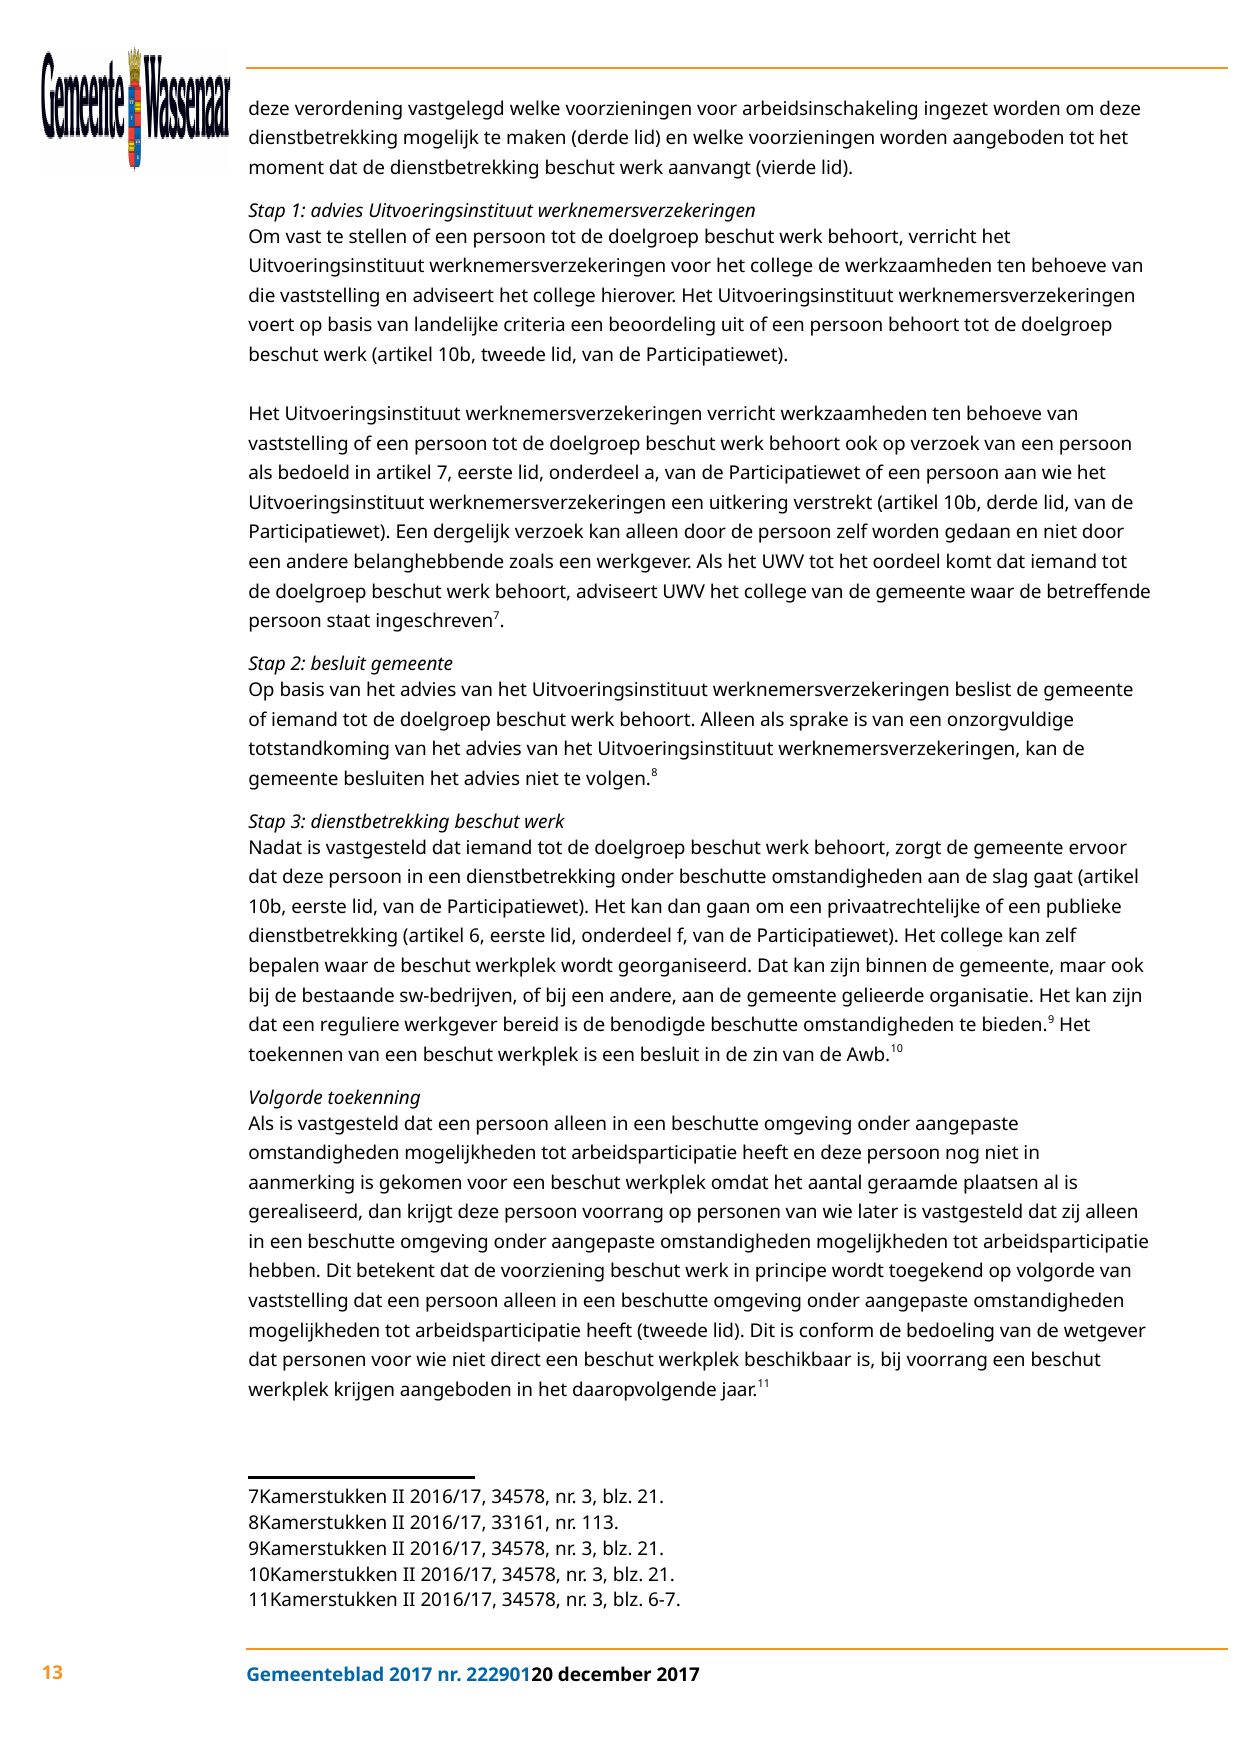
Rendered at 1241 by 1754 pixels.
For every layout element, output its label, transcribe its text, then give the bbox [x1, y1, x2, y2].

text Stap 1: advies Uitvoeringsinstituut werknemersverzekeringen [248, 197, 1152, 223]
text Kamerstukken II 2016/17, 34578, nr. 3, blz. 6-7. [248, 1586, 1152, 1612]
text Stap 2: besluit gemeente [248, 651, 1152, 676]
text Kamerstukken II 2016/17, 34578, nr. 3, blz. 21. [248, 1535, 1152, 1561]
text Kamerstukken II 2016/17, 33161, nr. 113. [248, 1509, 1152, 1535]
text Om vast te stellen of een persoon tot de doelgroep beschut werk behoort, verricht het Uitvoeringsinstituut werknemersverzekeringen voor het college de werkzaamheden ten behoeve van die vaststelling en adviseert het college hierover. Het Uitvoeringsinstituut werknemersverzekeringen voert op basis van landelijke criteria een beoordeling uit of een persoon behoort tot de doelgroep beschut werk (artikel 10b, tweede lid, van de Participatiewet). [248, 223, 1152, 367]
text Volgorde toekenning [248, 1084, 1152, 1110]
text Als is vastgesteld dat een persoon alleen in een beschutte omgeving onder aangepaste omstandigheden mogelijkheden tot arbeidsparticipatie heeft en deze persoon nog niet in aanmerking is gekomen voor een beschut werkplek omdat het aantal geraamde plaatsen al is gerealiseerd, dan krijgt deze persoon voorrang op personen van wie later is vastgesteld dat zij alleen in een beschutte omgeving onder aangepaste omstandigheden mogelijkheden tot arbeidsparticipatie hebben. Dit betekent dat de voorziening beschut werk in principe wordt toegekend op volgorde van vaststelling dat een persoon alleen in een beschutte omgeving onder aangepaste omstandigheden mogelijkheden tot arbeidsparticipatie heeft (tweede lid). Dit is conform de bedoeling van de wetgever dat personen voor wie niet direct een beschut werkplek beschikbaar is, bij voorrang een beschut werkplek krijgen aangeboden in het daaropvolgende jaar. [248, 1110, 1152, 1402]
text Kamerstukken II 2016/17, 34578, nr. 3, blz. 21. [248, 1561, 1152, 1586]
text Het Uitvoeringsinstituut werknemersverzekeringen verricht werkzaamheden ten behoeve van vaststelling of een persoon tot de doelgroep beschut werk behoort ook op verzoek van een persoon als bedoeld in artikel 7, eerste lid, onderdeel a, van de Participatiewet of een persoon aan wie het Uitvoeringsinstituut werknemersverzekeringen een uitkering verstrekt (artikel 10b, derde lid, van de Participatiewet). Een dergelijk verzoek kan alleen door de persoon zelf worden gedaan en niet door een andere belanghebbende zoals een werkgever. Als het UWV tot het oordeel komt dat iemand tot de doelgroep beschut werk behoort, adviseert UWV het college van de gemeente waar de betreffende persoon staat ingeschreven. [248, 400, 1152, 633]
text Stap 3: dienstbetrekking beschut werk [248, 808, 1152, 834]
text Nadat is vastgesteld dat iemand tot de doelgroep beschut werk behoort, zorgt de gemeente ervoor dat deze persoon in een dienstbetrekking onder beschutte omstandigheden aan de slag gaat (artikel 10b, eerste lid, van de Participatiewet). Het kan dan gaan om een privaatrechtelijke of een publieke dienstbetrekking (artikel 6, eerste lid, onderdeel f, van de Participatiewet). Het college kan zelf bepalen waar de beschut werkplek wordt georganiseerd. Dat kan zijn binnen de gemeente, maar ook bij de bestaande sw-bedrijven, of bij een andere, aan de gemeente gelieerde organisatie. Het kan zijn dat een reguliere werkgever bereid is de benodigde beschutte omstandigheden te bieden. Het toekennen van een beschut werkplek is een besluit in de zin van de Awb. [248, 834, 1152, 1067]
text deze verordening vastgelegd welke voorzieningen voor arbeidsinschakeling ingezet worden om deze dienstbetrekking mogelijk te maken (derde lid) en welke voorzieningen worden aangeboden tot het moment dat de dienstbetrekking beschut werk aanvangt (vierde lid). [248, 95, 1152, 180]
text Kamerstukken II 2016/17, 34578, nr. 3, blz. 21. [248, 1483, 1152, 1509]
text Op basis van het advies van het Uitvoeringsinstituut werknemersverzekeringen beslist de gemeente of iemand tot de doelgroep beschut werk behoort. Alleen als sprake is van een onzorgvuldige totstandkoming van het advies van het Uitvoeringsinstituut werknemersverzekeringen, kan de gemeente besluiten het advies niet te volgen. [248, 676, 1152, 791]
picture [41, 47, 231, 172]
